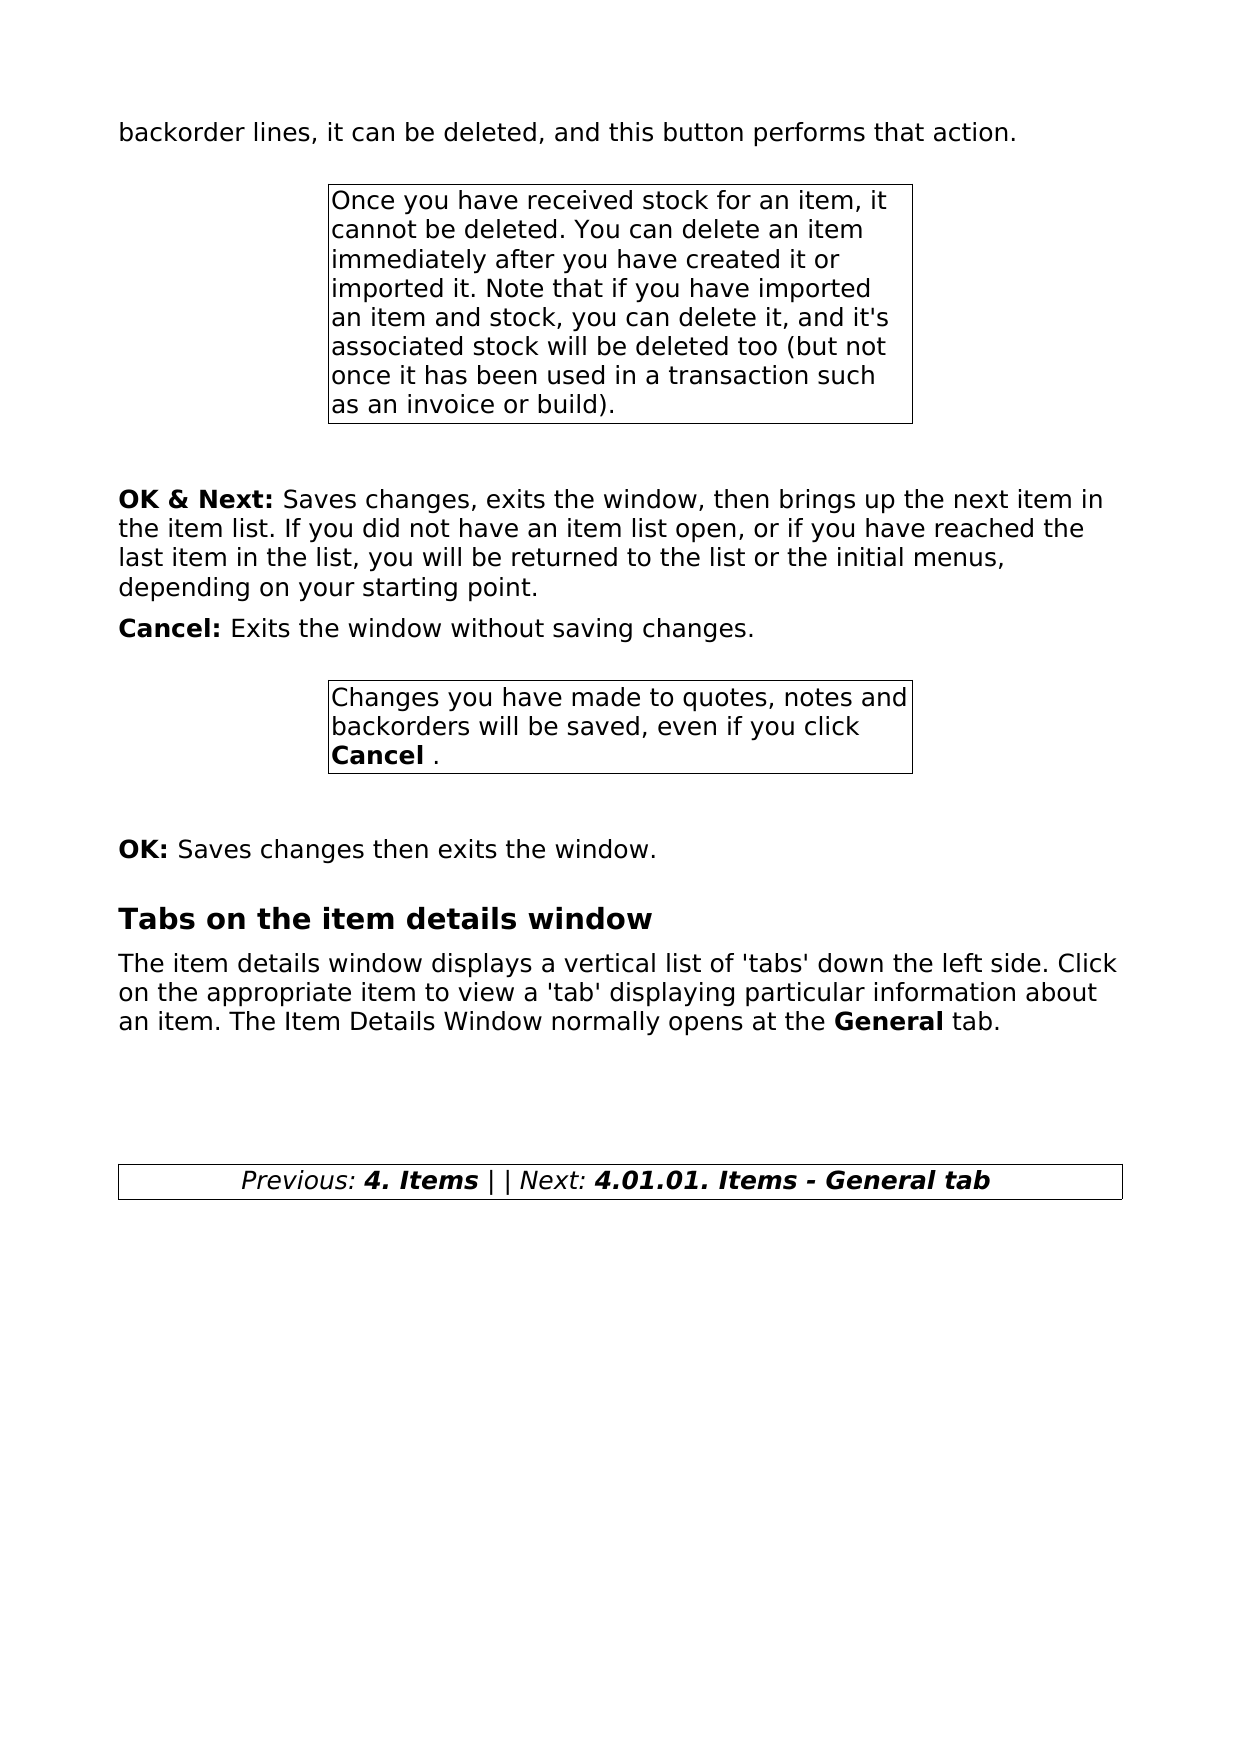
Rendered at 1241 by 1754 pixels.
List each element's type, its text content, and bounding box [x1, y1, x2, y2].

table_header Changes you have made to quotes, notes and backorders will be saved, even if you click Cancel . [329, 681, 912, 773]
table_header Previous: 4. Items | | Next: 4.01.01. Items - General tab [119, 1165, 1122, 1199]
text The item details window displays a vertical list of 'tabs' down the left side. Click on the appropriate item to view a 'tab' displaying particular information about an item. The Item Details Window normally opens at the General tab. [118, 949, 1122, 1036]
text OK & Next: Saves changes, exits the window, then brings up the next item in the item list. If you did not have an item list open, or if you have reached the last item in the list, you will be returned to the list or the initial menus, depending on your starting point. [118, 485, 1122, 602]
table_header Once you have received stock for an item, it cannot be deleted. You can delete an item immediately after you have created it or imported it. Note that if you have imported an item and stock, you can delete it, and it's associated stock will be deleted too (but not once it has been used in a transaction such as an invoice or build). [329, 185, 912, 423]
text backorder lines, it can be deleted, and this button performs that action. [118, 118, 1122, 147]
text Cancel: Exits the window without saving changes. [118, 614, 1122, 643]
text OK: Saves changes then exits the window. [118, 836, 1122, 865]
subtitle Tabs on the item details window [118, 902, 1122, 936]
